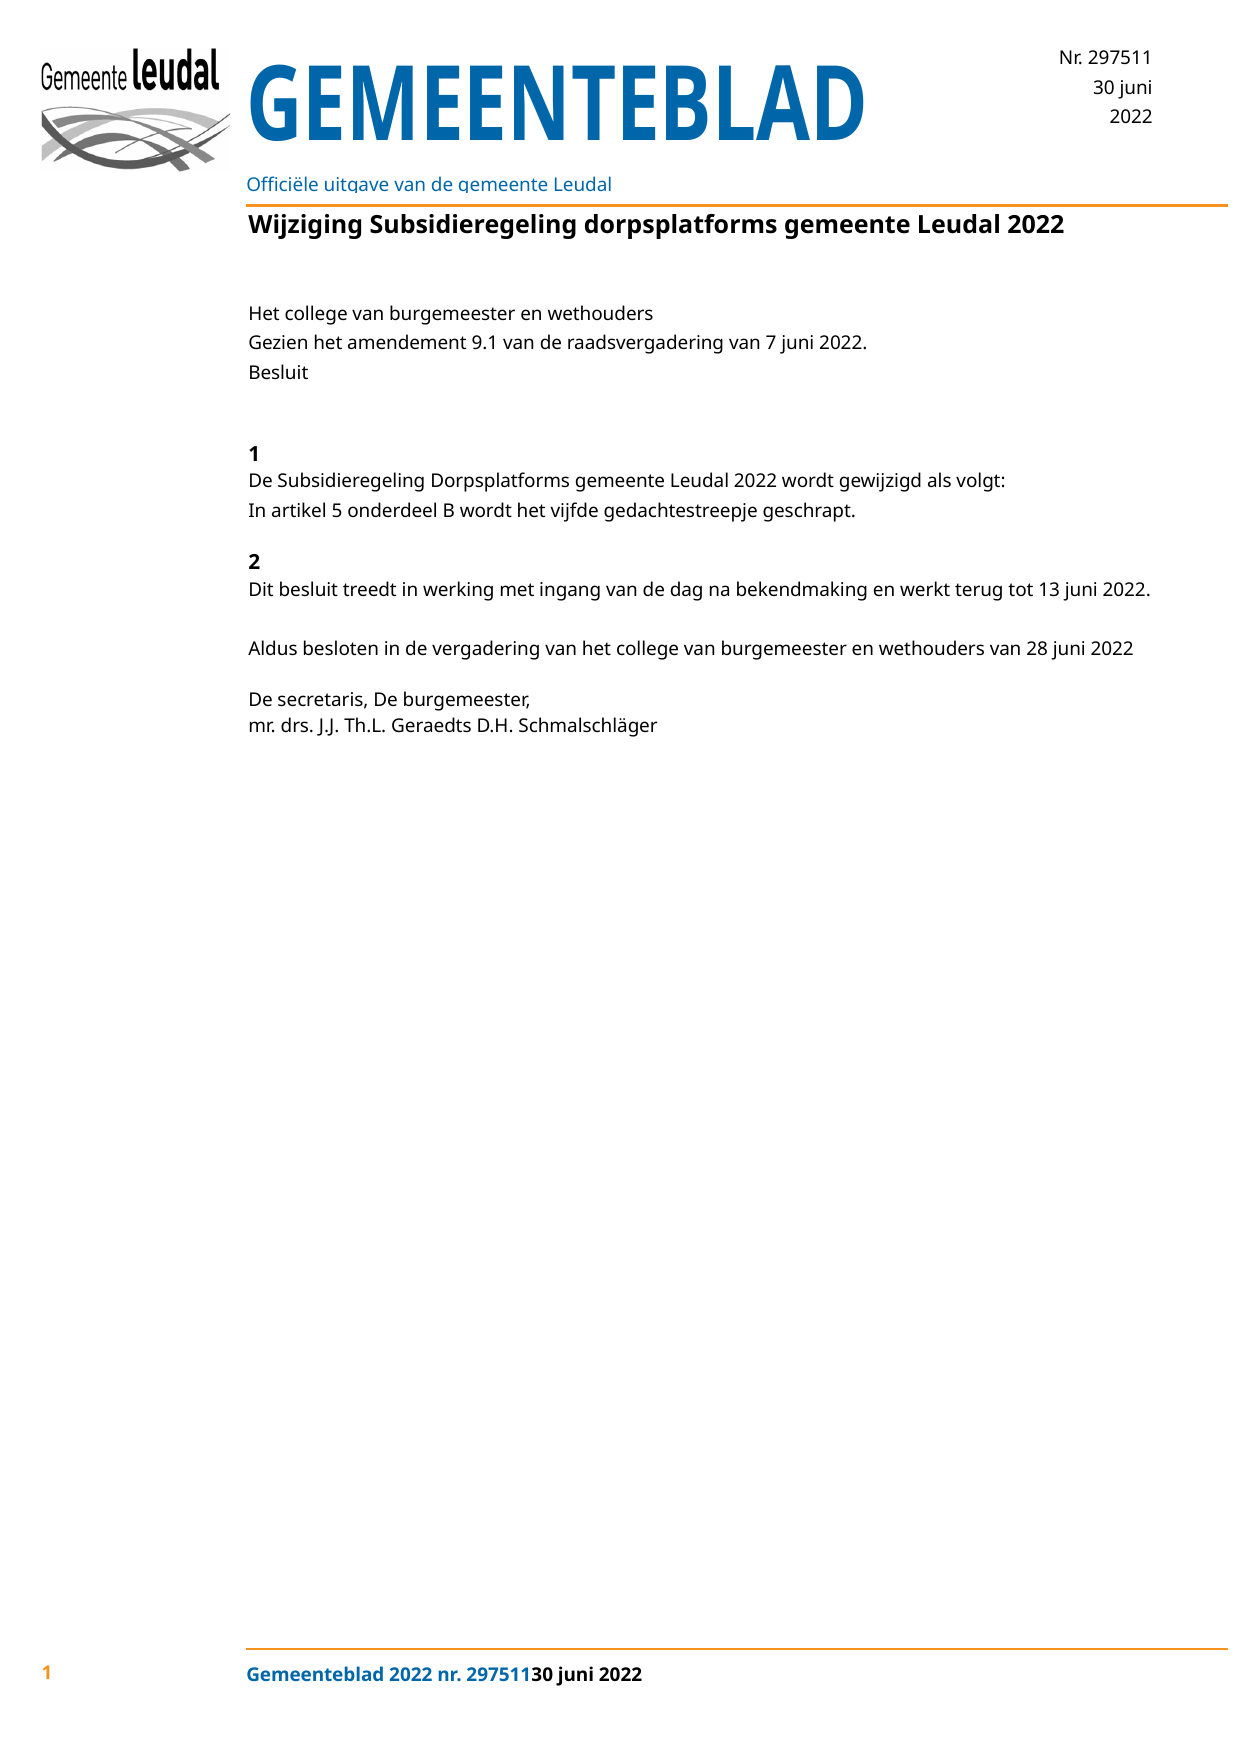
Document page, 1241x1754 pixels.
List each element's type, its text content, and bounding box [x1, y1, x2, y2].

text mr. drs. J.J. Th.L. Geraedts D.H. Schmalschläger [248, 712, 1152, 738]
text Het college van burgemeester en wethouders [248, 300, 1152, 326]
picture [41, 47, 231, 172]
text De Subsidieregeling Dorpsplatforms gemeente Leudal 2022 wordt gewijzigd als volgt: [248, 467, 1152, 493]
text 1 [248, 439, 1152, 467]
text Wijziging Subsidieregeling dorpsplatforms gemeente Leudal 2022 [248, 207, 1152, 241]
text In artikel 5 onderdeel B wordt het vijfde gedachtestreepje geschrapt. [248, 497, 1152, 523]
text Gezien het amendement 9.1 van de raadsvergadering van 7 juni 2022. [248, 329, 1152, 355]
text 2 [248, 547, 1152, 576]
text Besluit [248, 359, 1152, 385]
text Aldus besloten in de vergadering van het college van burgemeester en wethouders van 28 juni 2022 [248, 635, 1152, 661]
text Dit besluit treedt in werking met ingang van de dag na bekendmaking en werkt terug tot 13 juni 2022. [248, 576, 1152, 602]
text De secretaris, De burgemeester, [248, 687, 1152, 712]
